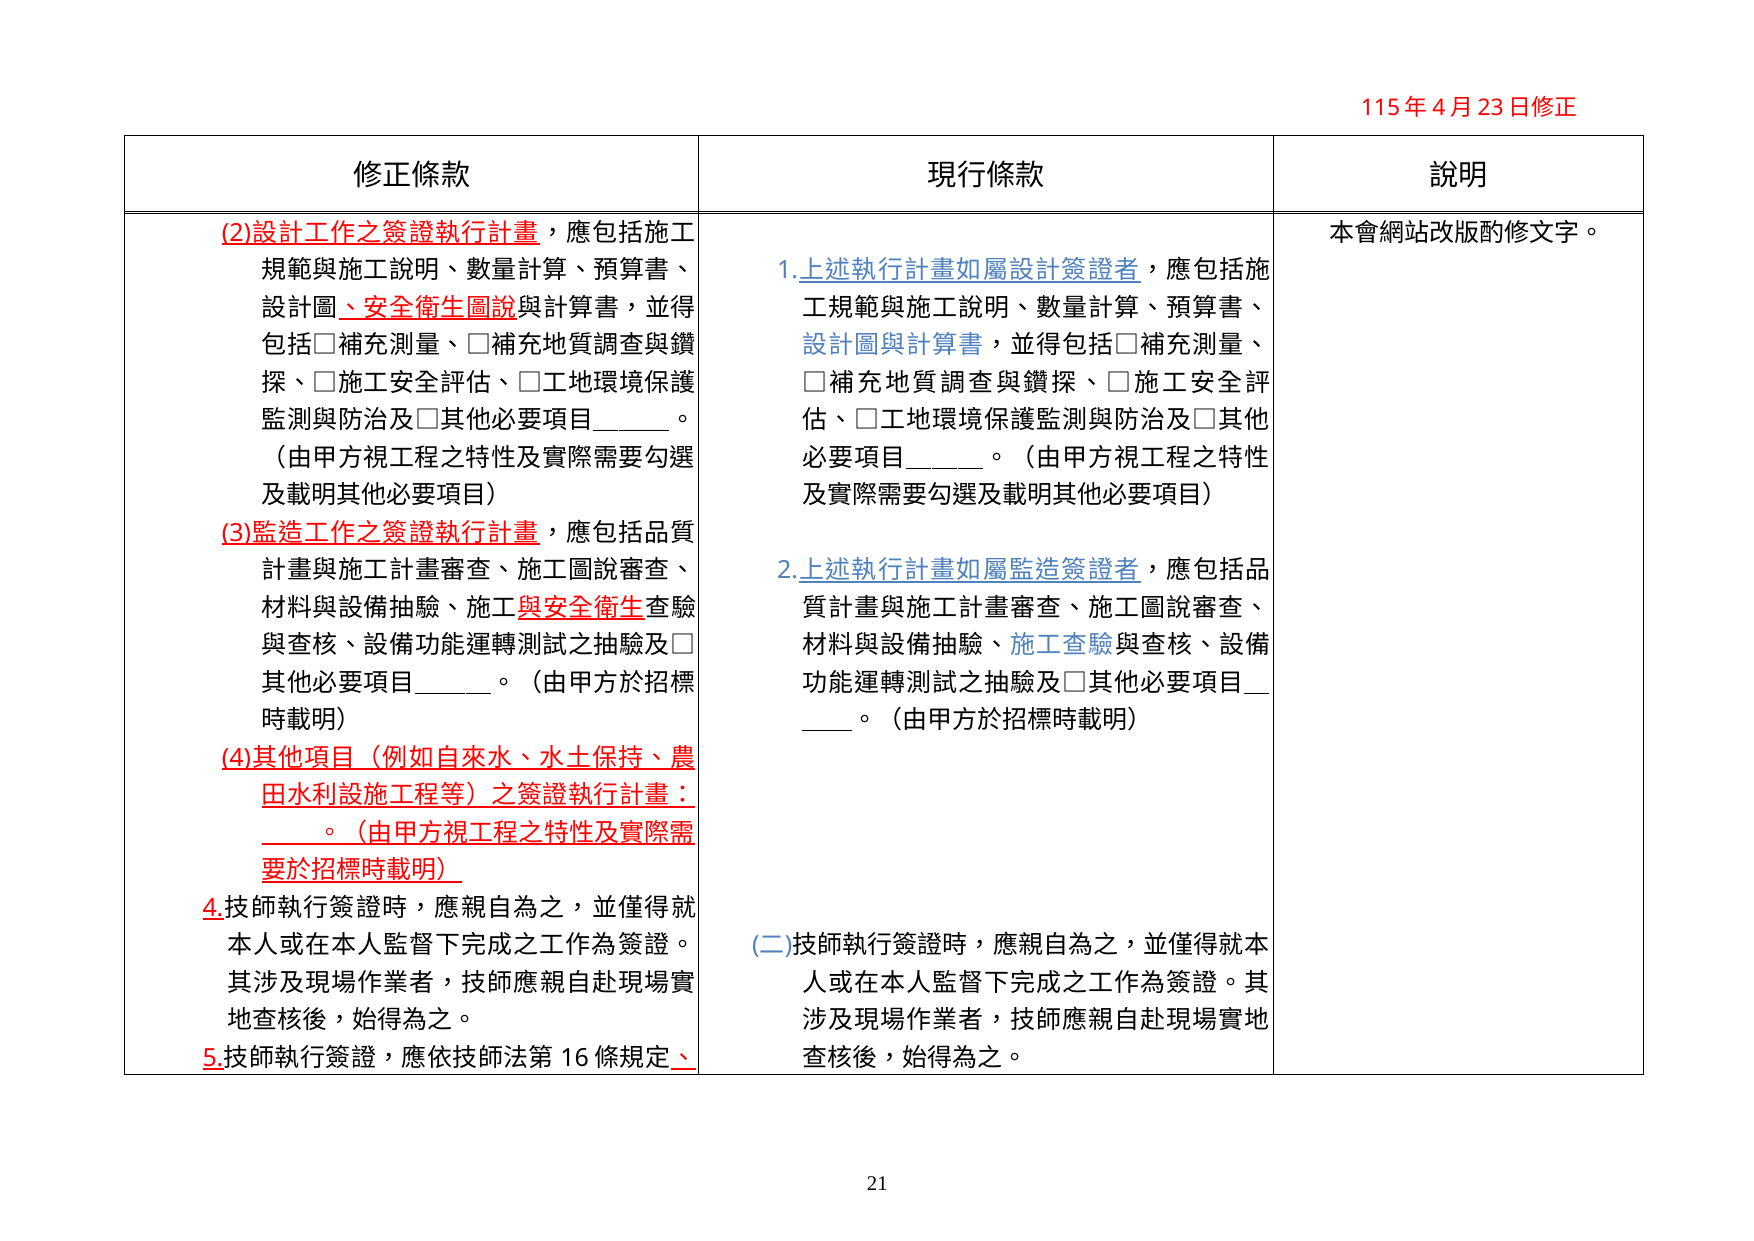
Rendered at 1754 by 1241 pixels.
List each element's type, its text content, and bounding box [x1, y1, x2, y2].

table_cell 修正第1款架構，分為3段，首段為服務實施計畫書之內容及期限，修正履約期限自機關通知指定之日起算，另依第9條第1款，廠商履約中應辦理規劃設計監造品質自主查核，故工作計畫流程應包括之。次段為服務實施計畫書核定後之各項履約管理作業，酌修機關預設審核期限，刪除與第9條第3款相同內容之文字。增訂末段，定明本款甲方未於前述期限內完成，視同甲方接受，避免因機關審查作業未完成，致廠商無法繼續辦理下一階段工作之情形。 修正第3款，為利機關即時協調處理預算不符實際需求與工期不符實際需求之情形，避免工程流標，廠商規劃設計時，如發現因配合接管營運維護單位提供之建議，致使設計結果所需工程預算、工期範圍，超出契約約定者，廠商應通知機關。 修正第13款第1目至第4目，因應勞工職業災害保險及保護法定於111年5月1日施行，並參考勞動部勞工保險局111年3月7日保納新字第11160051190號函建議修正增列勞工職業災害保障，酌修文字。 依個人資料保護法第5條意旨，個人資料之蒐集、處理或利用，不得逾越特定目的之必要範圍，並應與蒐集之目的具有正當合理之關聯，第13款第3目目的係為廠商受僱勞工之權益保障，確認廠商為派至機關提供勞務之受僱勞工依法投保勞工保險、就業保險、勞工職業災害保險、全民健康保險及提繳勞工退休金等，爰刪除受僱勞工名冊須包括住址並增訂得以勞工保險被保險人投保資料表替代之內容。 現行條款第14款刪除，考量廠商派駐人員留駐工地之人力計畫表等內容，屬履約事項，爰將其內容移列至第2條附件1及附件2。其餘各款順移。 配合第14款刪除，第16款移列為第15款並修正架構。原第1段列為第1目，法令已有規定之事項，無待契約約定即應遵守，爰精簡文字免列之。原第2段內容為技師依法執行簽證事項之提醒，整合至第3目第5小目。 增訂第2目，明訂屬適用建築法第13條第1項但書規定者，應依相關規定辦理。 原第3段列為第3目，並酌修文字。 原第1目至第4目內容均與辦理簽證約定有關，整合至第3目，其中增列非屬設計簽證及監造簽證之其他項目簽證之執行計畫，由機關招標時載明。另第5小目補充本會就技師法第16條第1項規定所作有關簽署並加蓋執業圖記方式令釋，並配合本會網站改版酌修文字。 第17款移列為第16款，考量第2目工作月報，屬機關履約管理文書，故機關得視實際需要訂定提送期限，並配合體例酌作文字修正。 第4目、第5目之候選綠建築證書與候選智慧建築證書應取得之等級屬履約項目，移列至第3條附件1至附件4，並酌修文字及刪除與技術服務廠商無關之工程結算驗收證明書內容。另為符合國家發展委員會於111年3月30日公布119年公有新建建築物達建築能效1級或近零碳建築之目標里程碑，完備綠建築標章與建築能效標示制度之接軌，配合內政部建築研究所111年12月12日函及其所附「日常節能指標導入建築能效評估的適用對象及預定時程表」，分階段規範要求適用對象於申請綠建築標章時，需同時申請建築能效評估，爰修正第4目增列說明文字，以利實務執行。 第6目配合體例酌修文字。 第11目依公共工程施工品質管理作業要點第2點、第8點內容及體例酌修文字；第2段移列為第4小目。 第12目配合行政院環境保護署改制為環境部，酌修文字，另為落實營建工程設置空氣污染及噪音防制設施，加註須覈實編列空氣污染及噪音防制設施經費文字。 第13目，配合體例酌修文字。 第14目配合行政院環境保護署改制為環境部，酌修文字；配合經濟部工業局（現改制為經濟部產業發展署）109年9月24日工永字第10900965000號函送「轉爐石瀝青混凝土使用手冊」，修正手冊名稱，並更新下載路徑。 [1274, 214, 1643, 1074]
table_header 說明 [1274, 136, 1643, 211]
table_cell 1.上述執行計畫如屬設計簽證者，應包括施工規範與施工說明、數量計算、預算書、設計圖與計算書，並得包括□補充測量、□補充地質調查與鑽探、□施工安全評估、□工地環境保護監測與防治及□其他必要項目＿＿＿。（由甲方視工程之特性及實際需要勾選及載明其他必要項目） 2.上述執行計畫如屬監造簽證者，應包括品質計畫與施工計畫審查、施工圖說審查、材料與設備抽驗、施工查驗與查核、設備功能運轉測試之抽驗及□其他必要項目＿＿＿。（由甲方於招標時載明） (二)技師執行簽證時，應親自為之，並僅得就本人或在本人監督下完成之工作為簽證。其涉及現場作業者，技師應親自赴現場實地查核後，始得為之。 [699, 214, 1273, 1074]
table_header 修正條款 [125, 136, 698, 211]
table_header 現行條款 [699, 136, 1273, 211]
table_cell (2)設計工作之簽證執行計畫，應包括施工規範與施工說明、數量計算、預算書、設計圖、安全衛生圖說與計算書，並得包括□補充測量、□補充地質調查與鑽探、□施工安全評估、□工地環境保護監測與防治及□其他必要項目＿＿＿。（由甲方視工程之特性及實際需要勾選及載明其他必要項目） (3)監造工作之簽證執行計畫，應包括品質計畫與施工計畫審查、施工圖說審查、材料與設備抽驗、施工與安全衛生查驗與查核、設備功能運轉測試之抽驗及□其他必要項目＿＿＿。（由甲方於招標時載明） (4)其他項目（例如自來水、水土保持、農田水利設施工程等）之簽證執行計畫：_____。（由甲方視工程之特性及實際需要於招標時載明） 4.技師執行簽證時，應親自為之，並僅得就本人或在本人監督下完成之工作為簽證。其涉及現場作業者，技師應親自赴現場實地查核後，始得為之。 5.技師執行簽證，應依技師法第16條規定、 [125, 214, 698, 1074]
